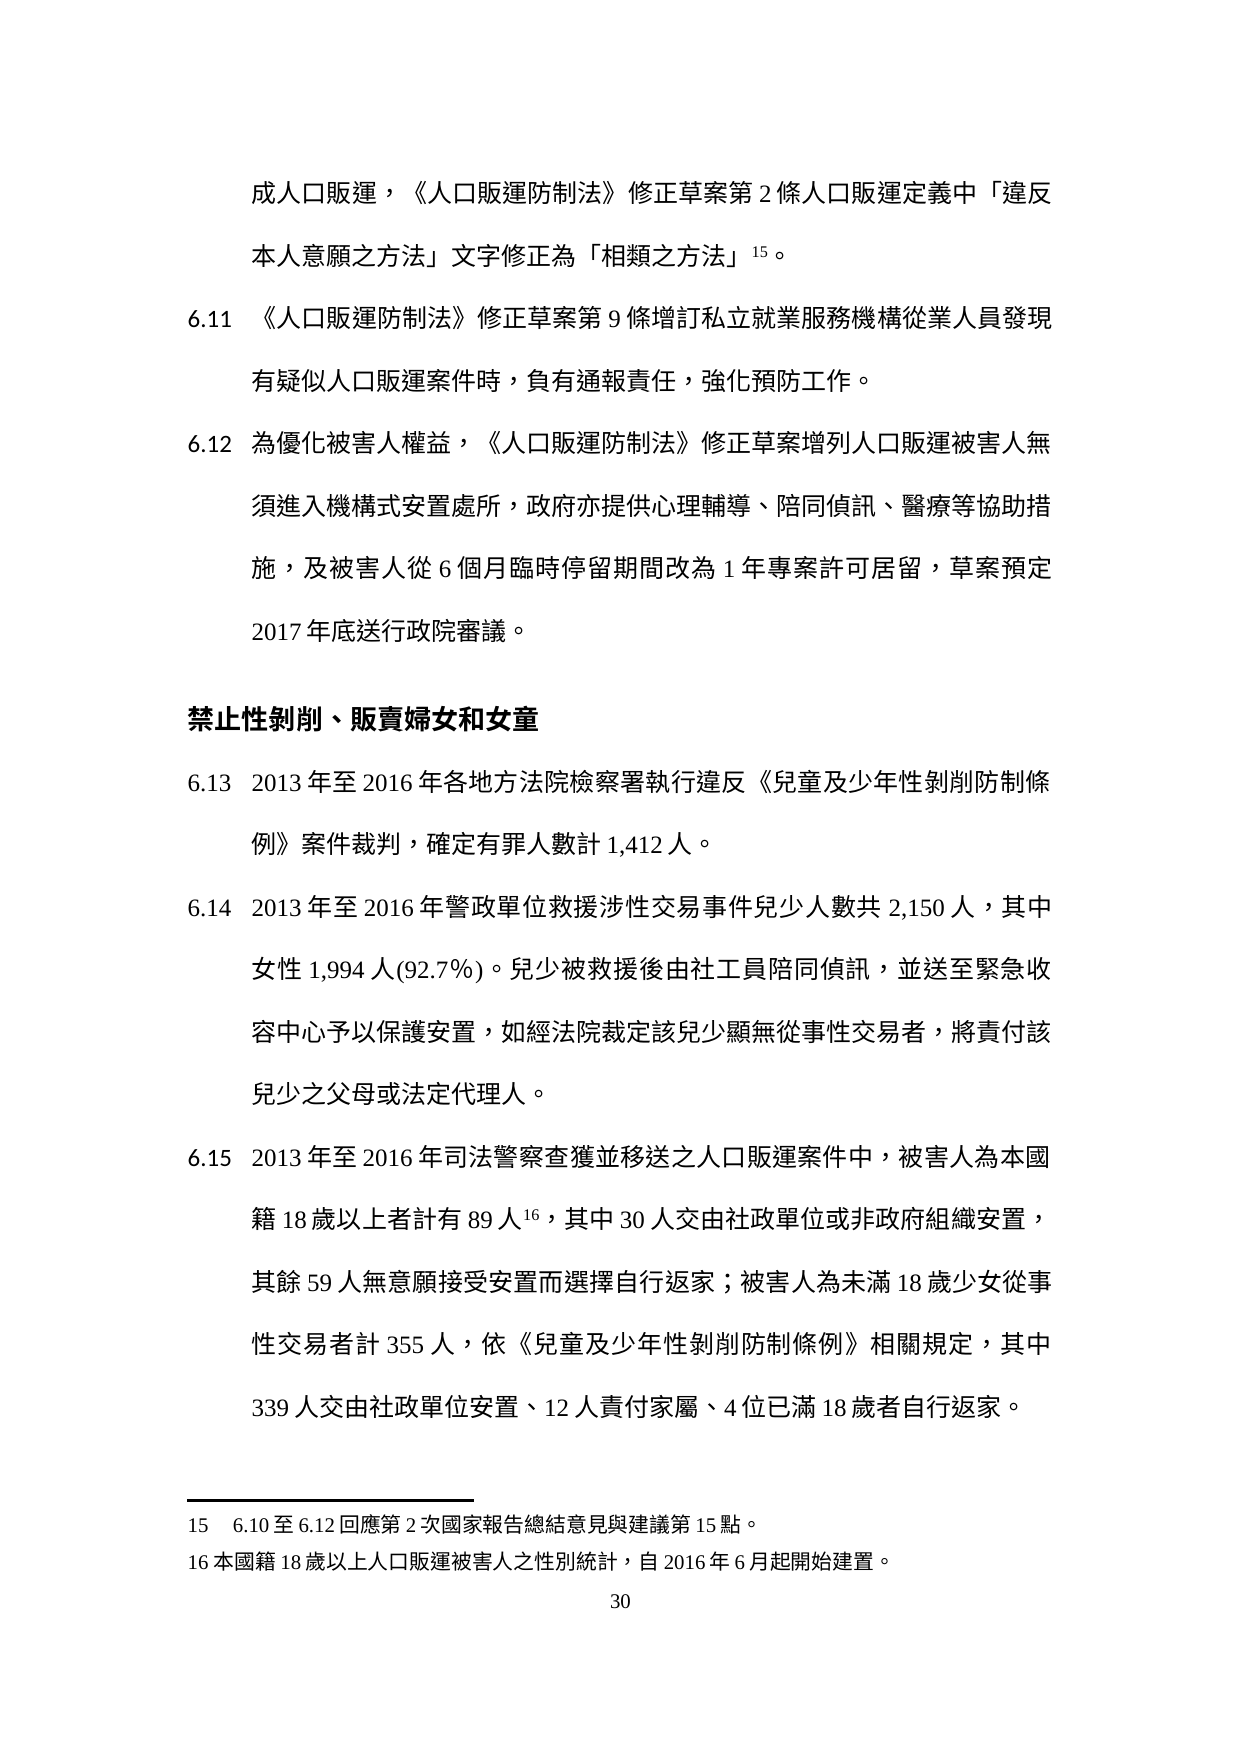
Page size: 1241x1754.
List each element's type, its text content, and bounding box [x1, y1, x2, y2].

list 2013年至2016年警政單位救援涉性交易事件兒少人數共2,150人，其中女性1,994人(92.7％)。兒少被救援後由社工員陪同偵訊，並送至緊急收容中心予以保護安置，如經法院裁定該兒少顯無從事性交易者，將責付該兒少之父母或法定代理人。 [187, 864, 1053, 1114]
list 2013年至2016年司法警察查獲並移送之人口販運案件中，被害人為本國籍18歲以上者計有89人，其中30人交由社政單位或非政府組織安置，其餘59人無意願接受安置而選擇自行返家；被害人為未滿18歲少女從事性交易者計355人，依《兒童及少年性剝削防制條例》相關規定，其中339人交由社政單位安置、12人責付家屬、4位已滿18歲者自行返家。 [187, 1114, 1053, 1426]
list 成人口販運，《人口販運防制法》修正草案第2條人口販運定義中「違反本人意願之方法」文字修正為「相類之方法」。 [187, 150, 1053, 275]
subtitle 禁止性剝削、販賣婦女和女童 [187, 676, 1053, 739]
list 為優化被害人權益，《人口販運防制法》修正草案增列人口販運被害人無須進入機構式安置處所，政府亦提供心理輔導、陪同偵訊、醫療等協助措施，及被害人從6個月臨時停留期間改為1年專案許可居留，草案預定2017年底送行政院審議。 [187, 400, 1053, 650]
list 本國籍18歲以上人口販運被害人之性別統計，自2016年6月起開始建置。 [187, 1538, 1053, 1576]
list 6.10至6.12回應第2次國家報告總結意見與建議第15點。 [187, 1501, 1053, 1538]
list 2013年至2016年各地方法院檢察署執行違反《兒童及少年性剝削防制條例》案件裁判，確定有罪人數計1,412人。 [187, 739, 1053, 864]
list 《人口販運防制法》修正草案第9條增訂私立就業服務機構從業人員發現有疑似人口販運案件時，負有通報責任，強化預防工作。 [187, 275, 1053, 400]
